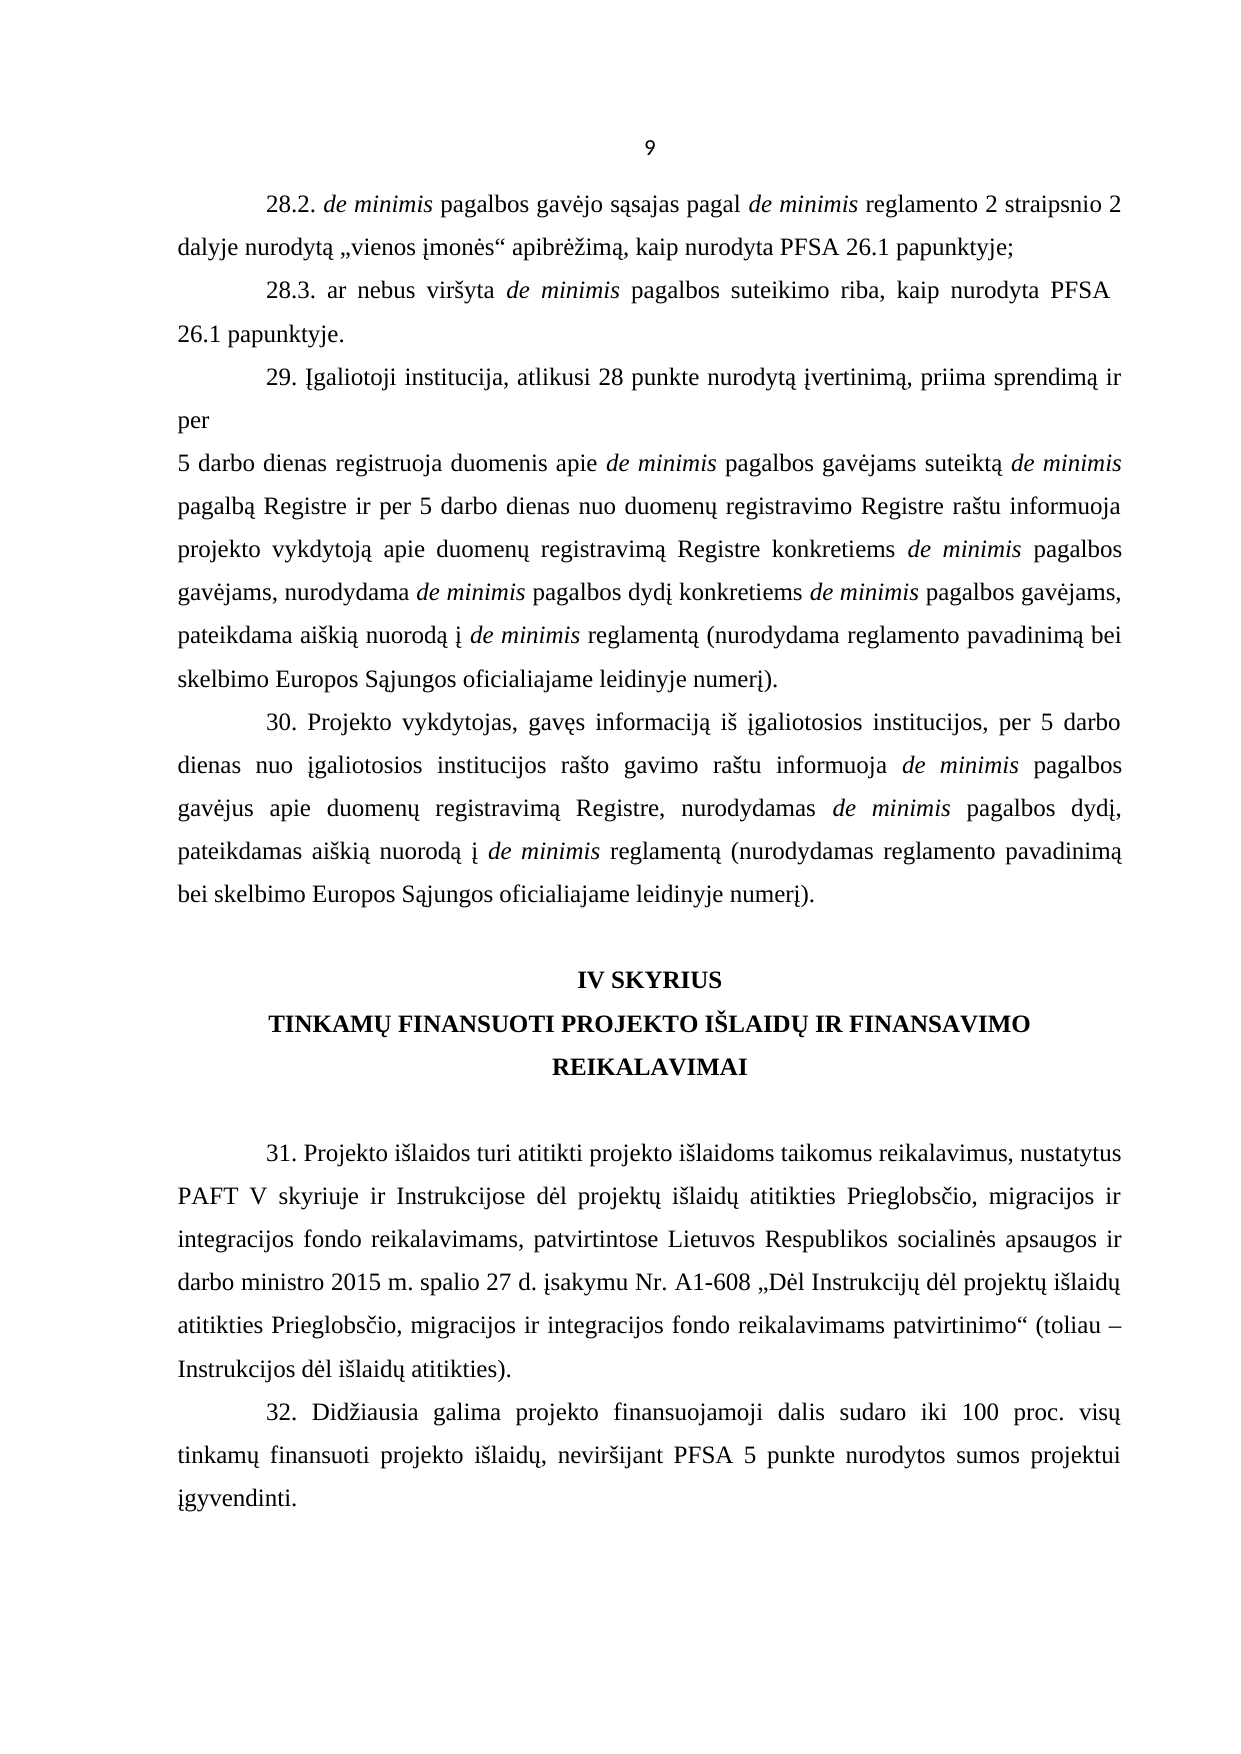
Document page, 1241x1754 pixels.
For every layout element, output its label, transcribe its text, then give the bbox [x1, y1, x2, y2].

text 30. Projekto vykdytojas, gavęs informaciją iš įgaliotosios institucijos, per 5 darbo dienas nuo įgaliotosios institucijos rašto gavimo raštu informuoja de minimis pagalbos gavėjus apie duomenų registravimą Registre, nurodydamas de minimis pagalbos dydį, pateikdamas aiškią nuorodą į de minimis reglamentą (nurodydamas reglamento pavadinimą bei skelbimo Europos Sąjungos oficialiajame leidinyje numerį). [177, 707, 1122, 908]
text 31. Projekto išlaidos turi atitikti projekto išlaidoms taikomus reikalavimus, nustatytus PAFT V skyriuje ir Instrukcijose dėl projektų išlaidų atitikties Prieglobsčio, migracijos ir integracijos fondo reikalavimams, patvirtintose Lietuvos Respublikos socialinės apsaugos ir darbo ministro 2015 m. spalio 27 d. įsakymu Nr. A1-608 „Dėl Instrukcijų dėl projektų išlaidų atitikties Prieglobsčio, migracijos ir integracijos fondo reikalavimams patvirtinimo“ (toliau – Instrukcijos dėl išlaidų atitikties). [177, 1138, 1122, 1382]
text 32. Didžiausia galima projekto finansuojamoji dalis sudaro iki 100 proc. visų tinkamų finansuoti projekto išlaidų, neviršijant PFSA 5 punkte nurodytos sumos projektui įgyvendinti. [177, 1397, 1122, 1512]
text IV SKYRIUS [177, 966, 1122, 994]
text TINKAMŲ FINANSUOTI PROJEKTO IŠLAIDŲ IR FINANSAVIMO REIKALAVIMAI [177, 1009, 1122, 1081]
text 28.2. de minimis pagalbos gavėjo sąsajas pagal de minimis reglamento 2 straipsnio 2 dalyje nurodytą „vienos įmonės“ apibrėžimą, kaip nurodyta PFSA 26.1 papunktyje; [177, 189, 1122, 261]
text 28.3. ar nebus viršyta de minimis pagalbos suteikimo riba, kaip nurodyta PFSA 26.1 papunktyje. [177, 276, 1122, 347]
text 29. Įgaliotoji institucija, atlikusi 28 punkte nurodytą įvertinimą, priima sprendimą ir per 5 darbo dienas registruoja duomenis apie de minimis pagalbos gavėjams suteiktą de minimis pagalbą Registre ir per 5 darbo dienas nuo duomenų registravimo Registre raštu informuoja projekto vykdytoją apie duomenų registravimą Registre konkretiems de minimis pagalbos gavėjams, nurodydama de minimis pagalbos dydį konkretiems de minimis pagalbos gavėjams, pateikdama aiškią nuorodą į de minimis reglamentą (nurodydama reglamento pavadinimą bei skelbimo Europos Sąjungos oficialiajame leidinyje numerį). [177, 362, 1122, 692]
